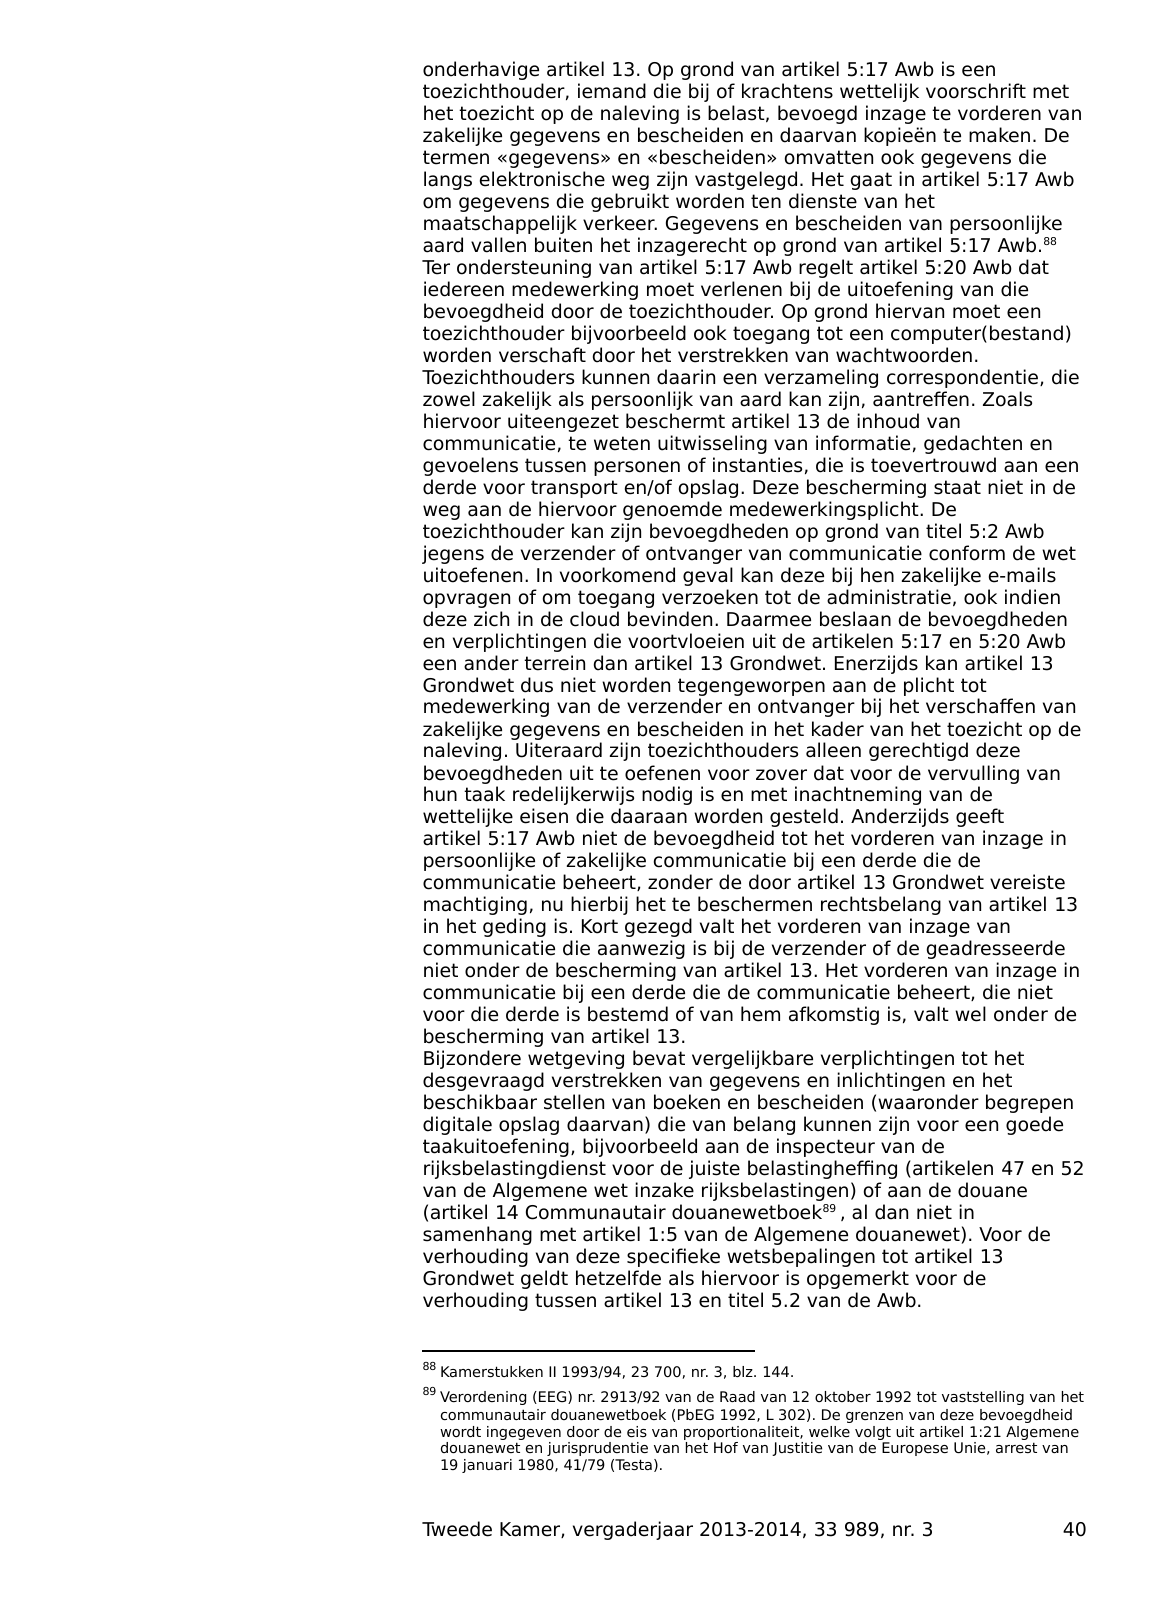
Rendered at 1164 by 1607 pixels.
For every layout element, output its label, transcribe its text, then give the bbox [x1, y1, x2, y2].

text Verordening (EEG) nr. 2913/92 van de Raad van 12 oktober 1992 tot vaststelling van het communautair douanewetboek (PbEG 1992, L 302). De grenzen van deze bevoegdheid wordt ingegeven door de eis van proportionaliteit, welke volgt uit artikel 1:21 Algemene douanewet en jurisprudentie van het Hof van Justitie van de Europese Unie, arrest van 19 januari 1980, 41/79 (Testa). [422, 1385, 1087, 1474]
text Bijzondere wetgeving bevat vergelijkbare verplichtingen tot het desgevraagd verstrekken van gegevens en inlichtingen en het beschikbaar stellen van boeken en bescheiden (waaronder begrepen digitale opslag daarvan) die van belang kunnen zijn voor een goede taakuitoefening, bijvoorbeeld aan de inspecteur van de rijksbelastingdienst voor de juiste belastingheffing (artikelen 47 en 52 van de Algemene wet inzake rijksbelastingen) of aan de douane (artikel 14 Communautair douanewetboek, al dan niet in samenhang met artikel 1:5 van de Algemene douanewet). Voor de verhouding van deze specifieke wetsbepalingen tot artikel 13 Grondwet geldt hetzelfde als hiervoor is opgemerkt voor de verhouding tussen artikel 13 en titel 5.2 van de Awb. [422, 1048, 1087, 1312]
text Kamerstukken II 1993/94, 23 700, nr. 3, blz. 144. [422, 1360, 1087, 1382]
text onderhavige artikel 13. Op grond van artikel 5:17 Awb is een toezichthouder, iemand die bij of krachtens wettelijk voorschrift met het toezicht op de naleving is belast, bevoegd inzage te vorderen van zakelijke gegevens en bescheiden en daarvan kopieën te maken. De termen «gegevens» en «bescheiden» omvatten ook gegevens die langs elektronische weg zijn vastgelegd. Het gaat in artikel 5:17 Awb om gegevens die gebruikt worden ten dienste van het maatschappelijk verkeer. Gegevens en bescheiden van persoonlijke aard vallen buiten het inzagerecht op grond van artikel 5:17 Awb. Ter ondersteuning van artikel 5:17 Awb regelt artikel 5:20 Awb dat iedereen medewerking moet verlenen bij de uitoefening van die bevoegdheid door de toezichthouder. Op grond hiervan moet een toezichthouder bijvoorbeeld ook toegang tot een computer(bestand) worden verschaft door het verstrekken van wachtwoorden. Toezichthouders kunnen daarin een verzameling correspondentie, die zowel zakelijk als persoonlijk van aard kan zijn, aantreffen. Zoals hiervoor uiteengezet beschermt artikel 13 de inhoud van communicatie, te weten uitwisseling van informatie, gedachten en gevoelens tussen personen of instanties, die is toevertrouwd aan een derde voor transport en/of opslag. Deze bescherming staat niet in de weg aan de hiervoor genoemde medewerkingsplicht. De toezichthouder kan zijn bevoegdheden op grond van titel 5:2 Awb jegens de verzender of ontvanger van communicatie conform de wet uitoefenen. In voorkomend geval kan deze bij hen zakelijke e-mails opvragen of om toegang verzoeken tot de administratie, ook indien deze zich in de cloud bevinden. Daarmee beslaan de bevoegdheden en verplichtingen die voortvloeien uit de artikelen 5:17 en 5:20 Awb een ander terrein dan artikel 13 Grondwet. Enerzijds kan artikel 13 Grondwet dus niet worden tegengeworpen aan de plicht tot medewerking van de verzender en ontvanger bij het verschaffen van zakelijke gegevens en bescheiden in het kader van het toezicht op de naleving. Uiteraard zijn toezichthouders alleen gerechtigd deze bevoegdheden uit te oefenen voor zover dat voor de vervulling van hun taak redelijkerwijs nodig is en met inachtneming van de wettelijke eisen die daaraan worden gesteld. Anderzijds geeft artikel 5:17 Awb niet de bevoegdheid tot het vorderen van inzage in persoonlijke of zakelijke communicatie bij een derde die de communicatie beheert, zonder de door artikel 13 Grondwet vereiste machtiging, nu hierbij het te beschermen rechtsbelang van artikel 13 in het geding is. Kort gezegd valt het vorderen van inzage van communicatie die aanwezig is bij de verzender of de geadresseerde niet onder de bescherming van artikel 13. Het vorderen van inzage in communicatie bij een derde die de communicatie beheert, die niet voor die derde is bestemd of van hem afkomstig is, valt wel onder de bescherming van artikel 13. [422, 59, 1087, 1048]
